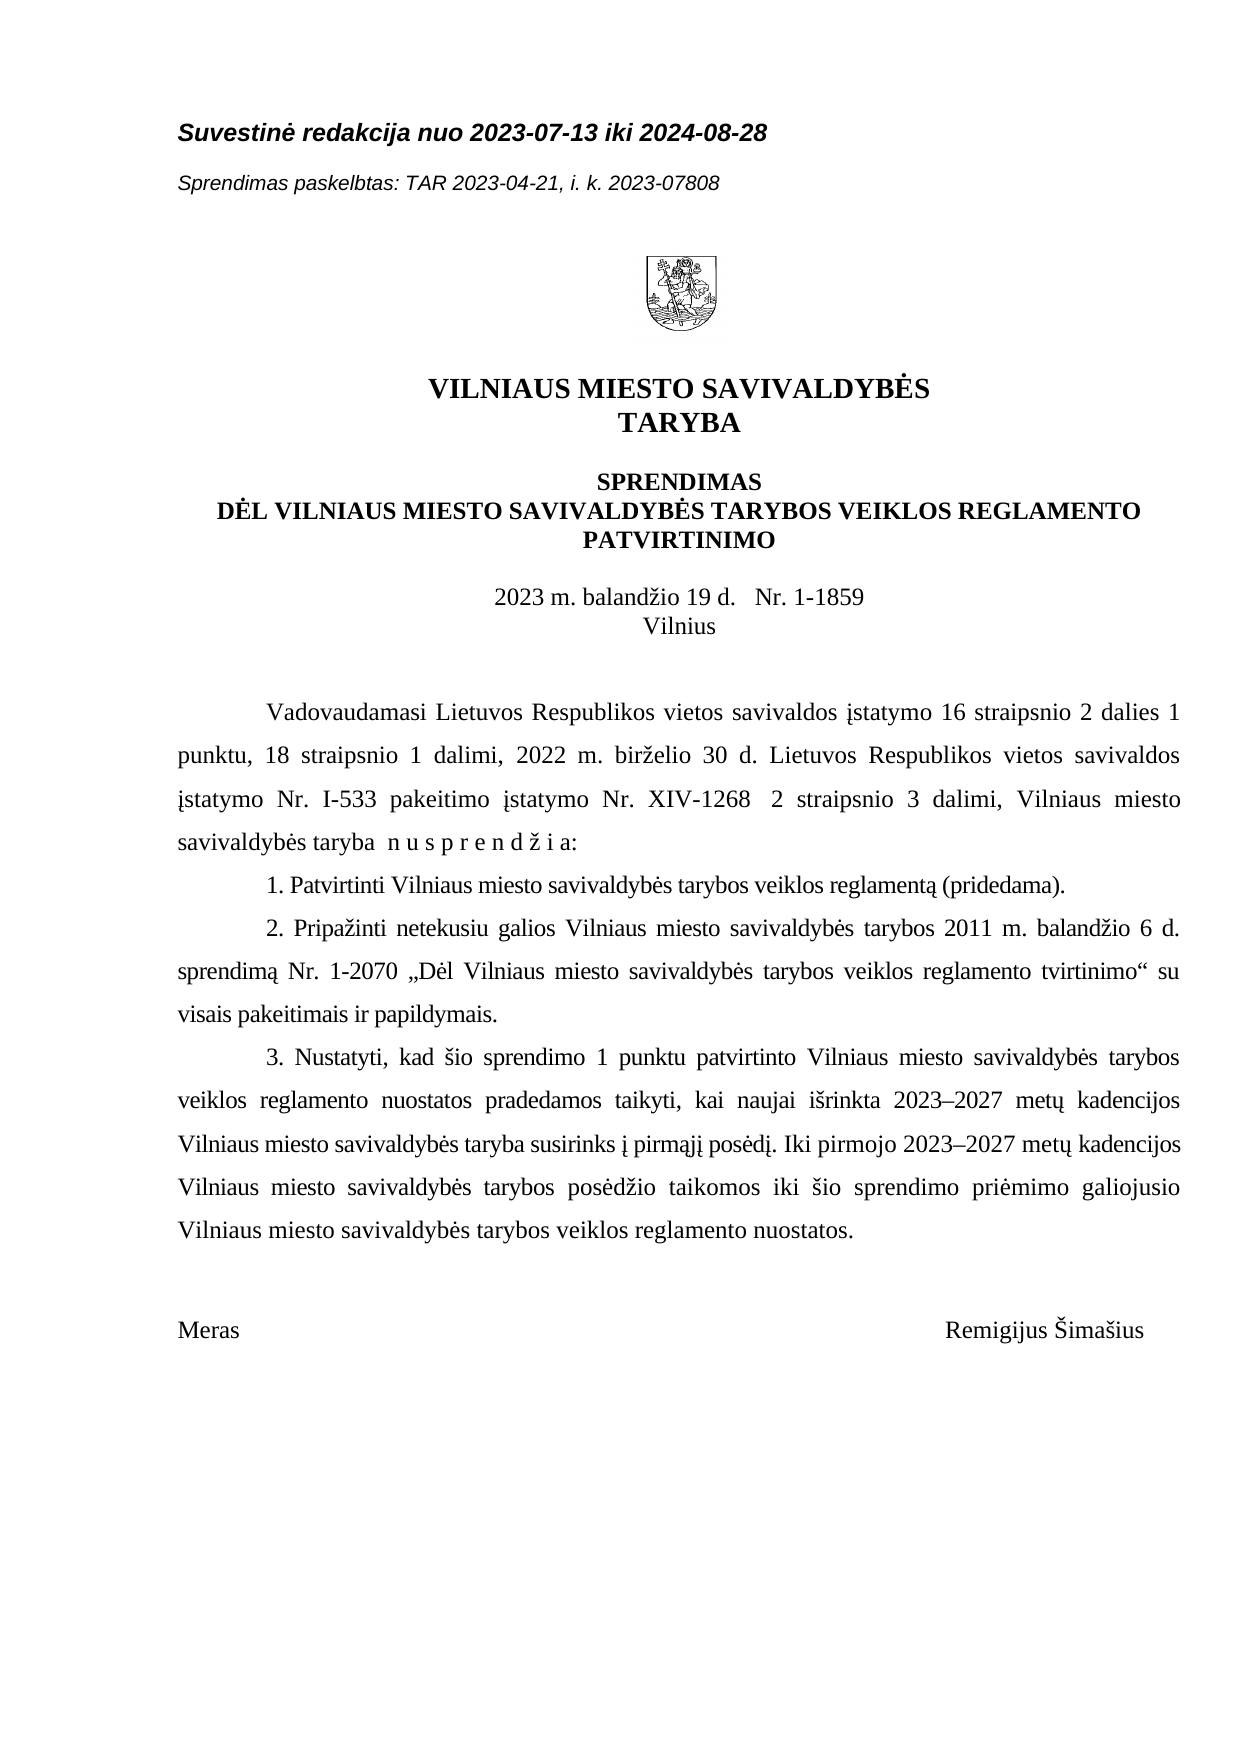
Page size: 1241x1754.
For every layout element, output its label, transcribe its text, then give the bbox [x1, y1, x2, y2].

text DĖL VILNIAUS MIESTO SAVIVALDYBĖS TARYBOS VEIKLOS REGLAMENTO PATVIRTINIMO [177, 496, 1181, 554]
text TARYBA [177, 405, 1181, 439]
text Meras Remigijus Šimašius [177, 1316, 1181, 1344]
text 1. Patvirtinti Vilniaus miesto savivaldybės tarybos veiklos reglamentą (pridedama). [177, 870, 1181, 899]
text Vadovaudamasi Lietuvos Respublikos vietos savivaldos įstatymo 16 straipsnio 2 dalies 1 punktu, 18 straipsnio 1 dalimi, 2022 m. birželio 30 d. Lietuvos Respublikos vietos savivaldos įstatymo Nr. I-533 pakeitimo įstatymo Nr. XIV-1268 2 straipsnio 3 dalimi, Vilniaus miesto savivaldybės taryba n u s p r e n d ž i a: [177, 697, 1181, 856]
text Vilnius [177, 611, 1181, 640]
text 2023 m. balandžio 19 d. Nr. 1-1859 [177, 582, 1181, 611]
text VILNIAUS MIESTO SAVIVALDYBĖS [177, 372, 1181, 405]
text 2. Pripažinti netekusiu galios Vilniaus miesto savivaldybės tarybos 2011 m. balandžio 6 d. sprendimą Nr. 1-2070 „Dėl Vilniaus miesto savivaldybės tarybos veiklos reglamento tvirtinimo“ su visais pakeitimais ir papildymais. [177, 913, 1181, 1028]
text Sprendimas paskelbtas: TAR 2023-04-21, i. k. 2023-07808 [177, 171, 1181, 195]
text SPRENDIMAS [177, 467, 1181, 496]
text Suvestinė redakcija nuo 2023-07-13 iki 2024-08-28 [177, 118, 1181, 147]
text 3. Nustatyti, kad šio sprendimo 1 punktu patvirtinto Vilniaus miesto savivaldybės tarybos veiklos reglamento nuostatos pradedamos taikyti, kai naujai išrinkta 2023–2027 metų kadencijos Vilniaus miesto savivaldybės taryba susirinks į pirmąjį posėdį. Iki pirmojo 2023–2027 metų kadencijos Vilniaus miesto savivaldybės tarybos posėdžio taikomos iki šio sprendimo priėmimo galiojusio Vilniaus miesto savivaldybės tarybos veiklos reglamento nuostatos. [177, 1042, 1181, 1244]
